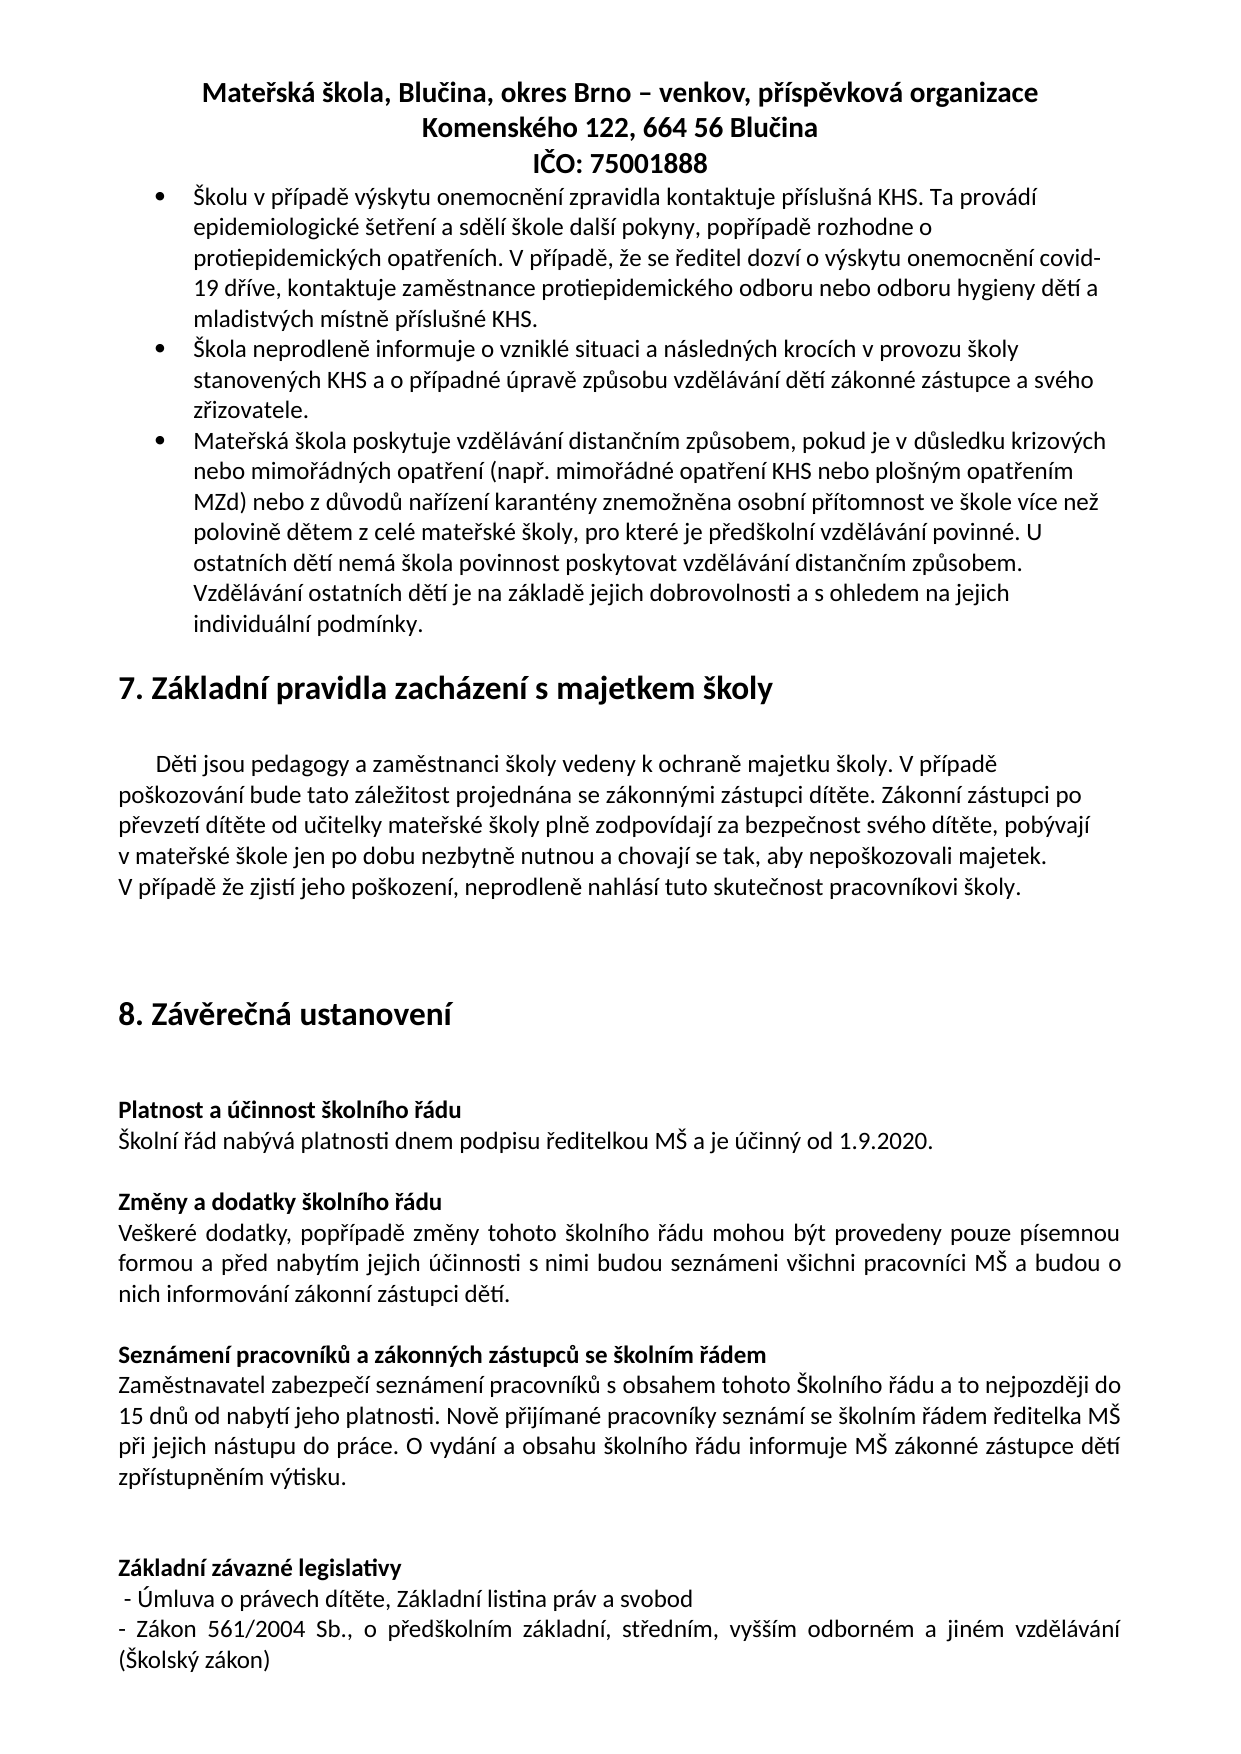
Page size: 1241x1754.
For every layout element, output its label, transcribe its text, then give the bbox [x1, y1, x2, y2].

list Škola neprodleně informuje o vzniklé situaci a následných krocích v provozu školy stanovených KHS a o případné úpravě způsobu vzdělávání dětí zákonné zástupce a svého zřizovatele. [156, 333, 1122, 425]
text - Zákon 561/2004 Sb., o předškolním základní, středním, vyšším odborném a jiném vzdělávání (Školský zákon) [118, 1613, 1122, 1674]
text Základní závazné legislativy [118, 1552, 1122, 1583]
text Veškeré dodatky, popřípadě změny tohoto školního řádu mohou být provedeny pouze písemnou formou a před nabytím jejich účinnosti s nimi budou seznámeni všichni pracovníci MŠ a budou o nich informování zákonní zástupci dětí. [118, 1217, 1122, 1308]
text Děti jsou pedagogy a zaměstnanci školy vedeny k ochraně majetku školy. V případě poškozování bude tato záležitost projednána se zákonnými zástupci dítěte. Zákonní zástupci po převzetí dítěte od učitelky mateřské školy plně zodpovídají za bezpečnost svého dítěte, pobývají v mateřské škole jen po dobu nezbytně nutnou a chovají se tak, aby nepoškozovali majetek. V případě že zjistí jeho poškození, neprodleně nahlásí tuto skutečnost pracovníkovi školy. [118, 749, 1122, 901]
text 8. Závěrečná ustanovení [118, 993, 1122, 1033]
list Mateřská škola poskytuje vzdělávání distančním způsobem, pokud je v důsledku krizových nebo mimořádných opatření (např. mimořádné opatření KHS nebo plošným opatřením MZd) nebo z důvodů nařízení karantény znemožněna osobní přítomnost ve škole více než polovině dětem z celé mateřské školy, pro které je předškolní vzdělávání povinné. U ostatních dětí nemá škola povinnost poskytovat vzdělávání distančním způsobem. Vzdělávání ostatních dětí je na základě jejich dobrovolnosti a s ohledem na jejich individuální podmínky. [156, 425, 1122, 638]
text Platnost a účinnost školního řádu [118, 1094, 1122, 1125]
list Školu v případě výskytu onemocnění zpravidla kontaktuje příslušná KHS. Ta provádí epidemiologické šetření a sdělí škole další pokyny, popřípadě rozhodne o protiepidemických opatřeních. V případě, že se ředitel dozví o výskytu onemocnění covid-19 dříve, kontaktuje zaměstnance protiepidemického odboru nebo odboru hygieny dětí a mladistvých místně příslušné KHS. [156, 181, 1122, 333]
text Zaměstnavatel zabezpečí seznámení pracovníků s obsahem tohoto Školního řádu a to nejpozději do 15 dnů od nabytí jeho platnosti. Nově přijímané pracovníky seznámí se školním řádem ředitelka MŠ při jejich nástupu do práce. O vydání a obsahu školního řádu informuje MŠ zákonné zástupce dětí zpřístupněním výtisku. [118, 1369, 1122, 1491]
text Školní řád nabývá platnosti dnem podpisu ředitelkou MŠ a je účinný od 1.9.2020. [118, 1125, 1122, 1156]
text Seznámení pracovníků a zákonných zástupců se školním řádem [118, 1339, 1122, 1369]
text Změny a dodatky školního řádu [118, 1186, 1122, 1217]
text - Úmluva o právech dítěte, Základní listina práv a svobod [118, 1583, 1122, 1613]
text 7. Základní pravidla zacházení s majetkem školy [118, 667, 1122, 708]
